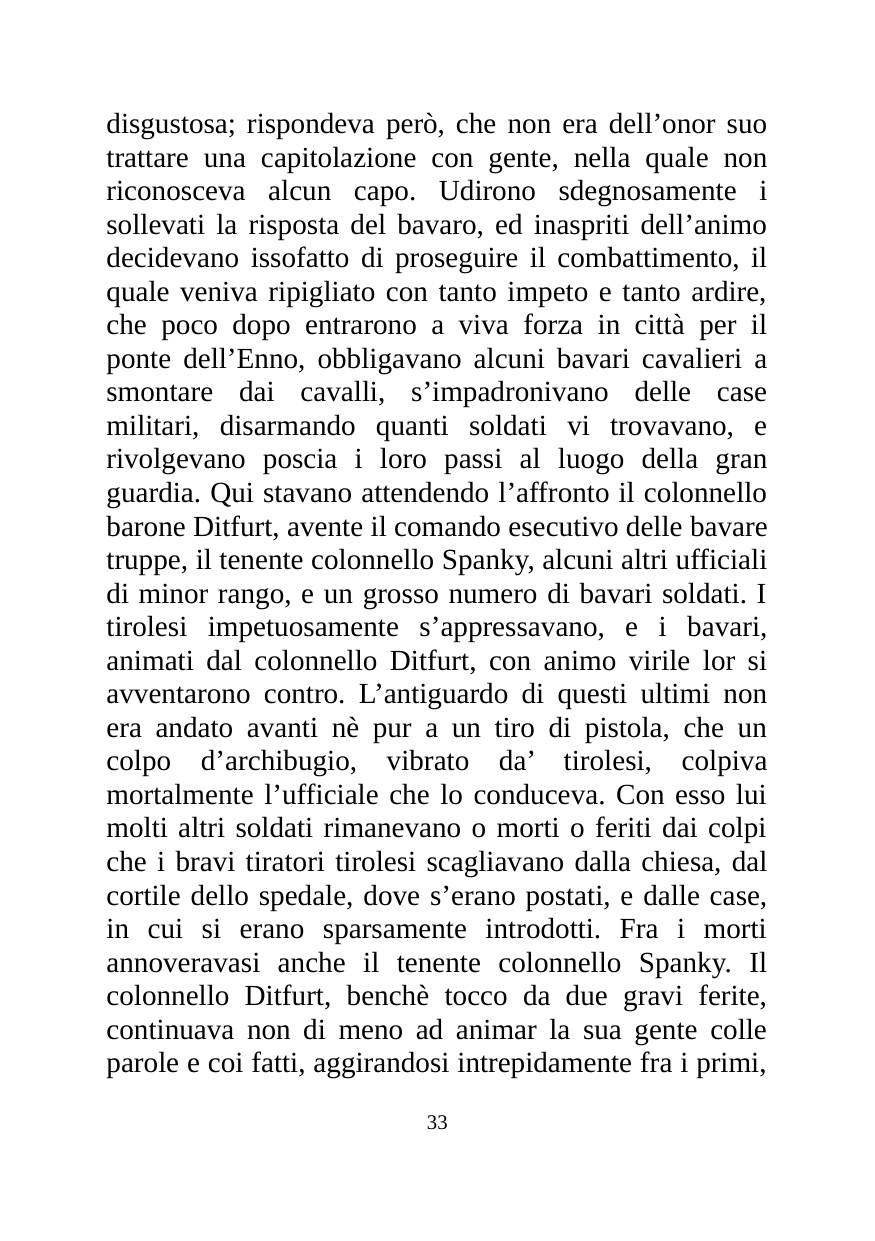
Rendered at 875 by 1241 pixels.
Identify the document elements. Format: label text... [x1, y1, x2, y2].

text disgustosa; rispondeva però, che non era dell’onor suo trattare una capitolazione con gente, nella quale non riconosceva alcun capo. Udirono sdegnosamente i sollevati la risposta del bavaro, ed inaspriti dell’animo decidevano issofatto di proseguire il combattimento, il quale veniva ripigliato con tanto impeto e tanto ardire, che poco dopo entrarono a viva forza in città per il ponte dell’Enno, obbligavano alcuni bavari cavalieri a smontare dai cavalli, s’impadronivano delle case militari, disarmando quanti soldati vi trovavano, e rivolgevano poscia i loro passi al luogo della gran guardia. Qui stavano attendendo l’affronto il colonnello barone Ditfurt, avente il comando esecutivo delle bavare truppe, il tenente colonnello Spanky, alcuni altri ufficiali di minor rango, e un grosso numero di bavari soldati. I tirolesi impetuosamente s’appressavano, e i bavari, animati dal colonnello Ditfurt, con animo virile lor si avventarono contro. L’antiguardo di questi ultimi non era andato avanti nè pur a un tiro di pistola, che un colpo d’archibugio, vibrato da’ tirolesi, colpiva mortalmente l’ufficiale che lo conduceva. Con esso lui molti altri soldati rimanevano o morti o feriti dai colpi che i bravi tiratori tirolesi scagliavano dalla chiesa, dal cortile dello spedale, dove s’erano postati, e dalle case, in cui si erano sparsamente introdotti. Fra i morti annoveravasi anche il tenente colonnello Spanky. Il colonnello Ditfurt, benchè tocco da due gravi ferite, continuava non di meno ad animar la sua gente colle parole e coi fatti, aggirandosi intrepidamente fra i primi, [106, 106, 768, 1079]
